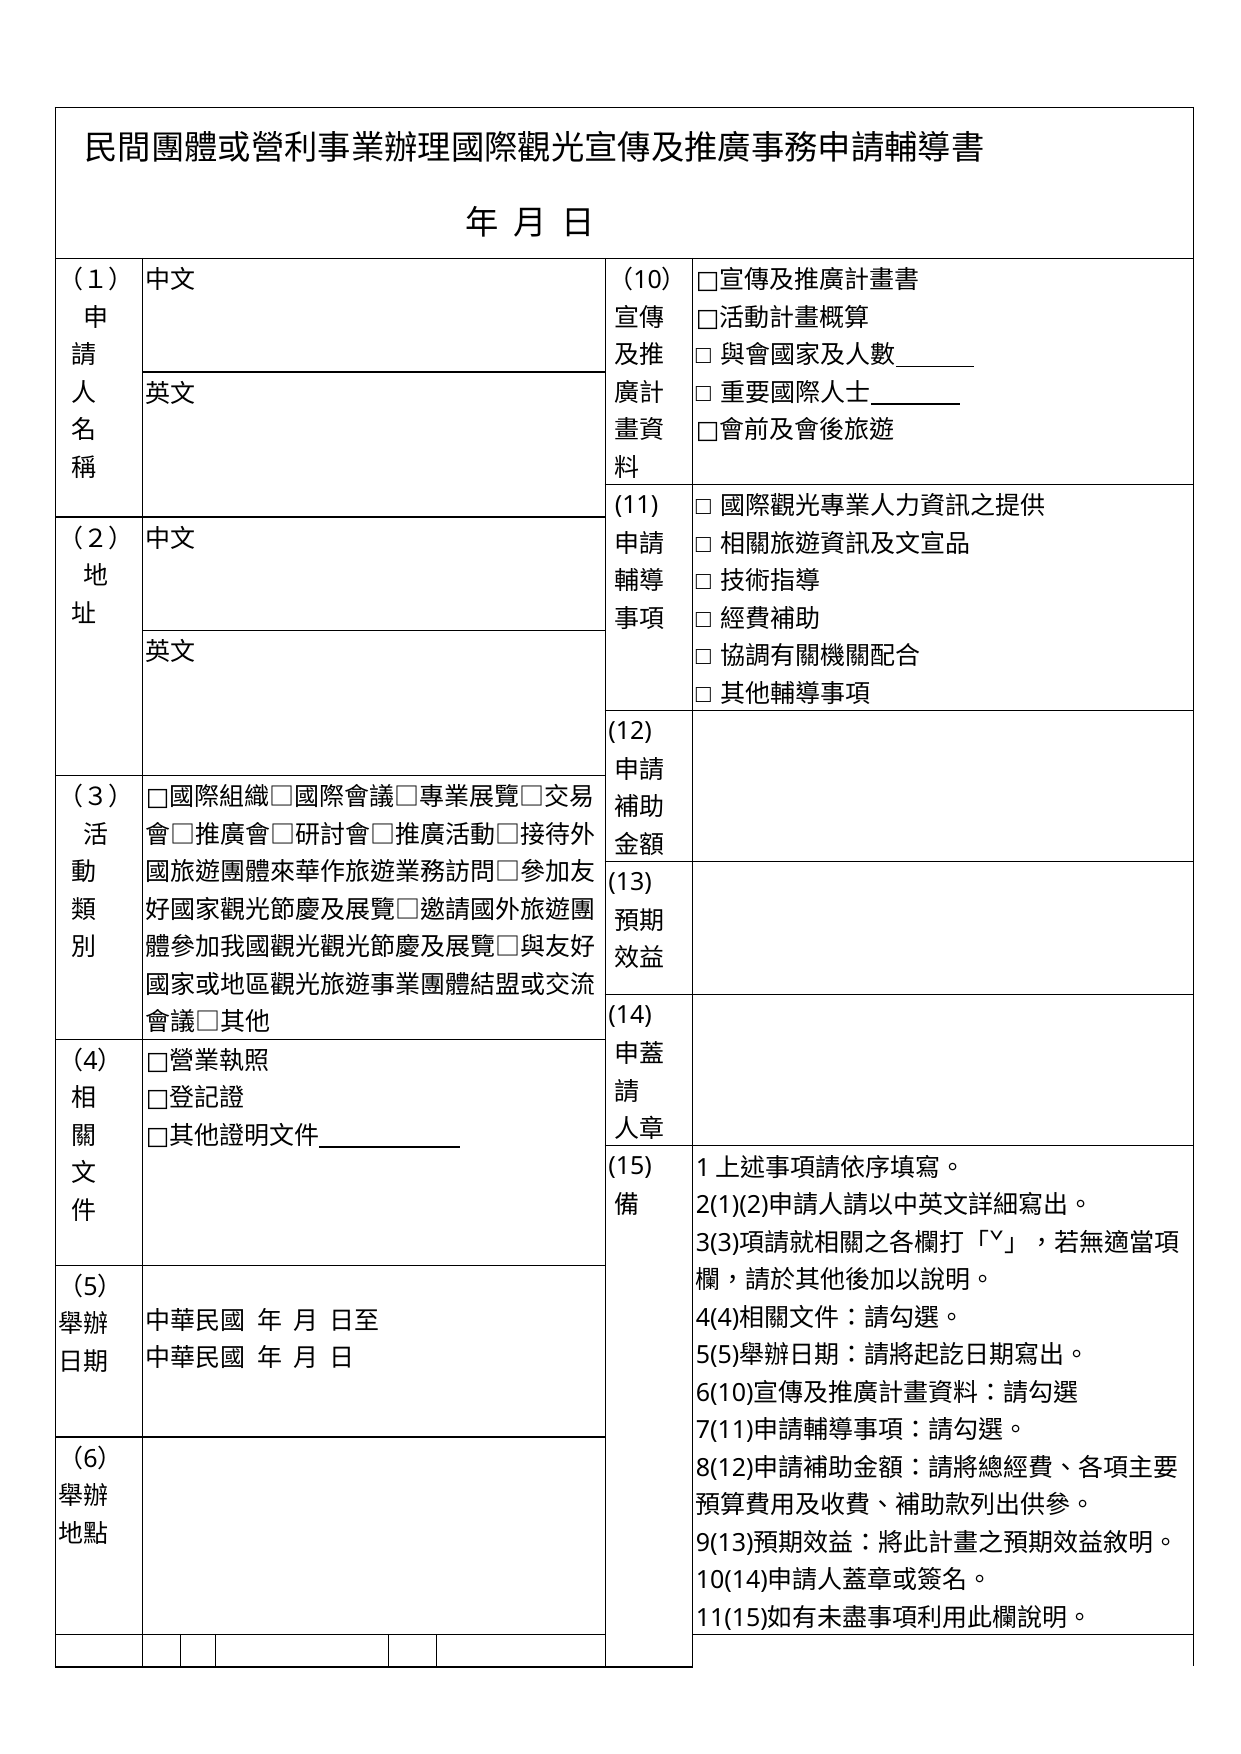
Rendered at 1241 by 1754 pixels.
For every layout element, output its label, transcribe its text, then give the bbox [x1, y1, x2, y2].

table_cell 中華民國 年 月 日至 中華民國 年 月 日 [143, 1266, 605, 1436]
table_cell (13) 預期 效益 [606, 862, 692, 994]
table_cell 中文 [143, 518, 605, 630]
table_cell （4） 相 關 文 件 [56, 1040, 142, 1264]
table_cell [216, 1635, 388, 1666]
table_cell □宣傳及推廣計畫書 □活動計畫概算 與會國家及人數 重要國際人士 □會前及會後旅遊 [693, 259, 1193, 484]
table_header 民間團體或營利事業辦理國際觀光宣傳及推廣事務申請輔導書 年 月 日 [56, 108, 1193, 258]
table_cell （１） 申 請 人 名 稱 [56, 259, 142, 516]
table_cell 英文 [143, 631, 605, 775]
table_cell [181, 1635, 215, 1666]
table_cell [389, 1635, 436, 1666]
table_cell （３） 活 動 類 別 [56, 776, 142, 1038]
table_cell 國際觀光專業人力資訊之提供 相關旅遊資訊及文宣品 技術指導 經費補助 協調有關機關配合 其他輔導事項 [693, 485, 1193, 710]
table_cell [693, 995, 1193, 1145]
table_cell (15) 備 [606, 1146, 692, 1666]
table_cell [143, 1635, 180, 1666]
table_cell □國際組織□國際會議□專業展覽□交易會□推廣會□研討會□推廣活動□接待外國旅遊團體來華作旅遊業務訪問□參加友好國家觀光節慶及展覽□邀請國外旅遊團體參加我國觀光觀光節慶及展覽□與友好國家或地區觀光旅遊事業團體結盟或交流會議□其他 [143, 776, 605, 1038]
table_cell [143, 1438, 605, 1634]
table_cell (12) 申請 補助 金額 [606, 711, 692, 861]
table_cell [437, 1635, 605, 1666]
table_cell □營業執照 □登記證 □其他證明文件 [143, 1040, 605, 1264]
table_cell （10） 宣傳 及推 廣計 畫資 料 [606, 259, 692, 484]
table_cell （5） 舉辦 日期 [56, 1266, 142, 1436]
table_cell 中文 [143, 259, 605, 371]
table_cell (11) 申請 輔導 事項 [606, 485, 692, 710]
table_cell [693, 1635, 1193, 1666]
table_cell [693, 862, 1193, 994]
table_cell （6） 舉辦 地點 [56, 1438, 142, 1634]
table_cell [56, 1635, 142, 1666]
table_cell (14) 申蓋 請 人章 [606, 995, 692, 1145]
table_cell （２） 地 址 [56, 518, 142, 775]
table_cell 1上述事項請依序填寫。 2(1)(2)申請人請以中英文詳細寫出。 3(3)項請就相關之各欄打「ˇ」，若無適當項欄，請於其他後加以說明。 4(4)相關文件：請勾選。 5(5)舉辦日期：請將起訖日期寫出。 6(10)宣傳及推廣計畫資料：請勾選 7(11)申請輔導事項：請勾選。 8(12)申請補助金額：請將總經費、各項主要預算費用及收費、補助款列出供參。 9(13)預期效益：將此計畫之預期效益敘明。 10(14)申請人蓋章或簽名。 11(15)如有未盡事項利用此欄說明。 [693, 1146, 1193, 1634]
table_cell [693, 711, 1193, 861]
table_cell 英文 [143, 373, 605, 516]
